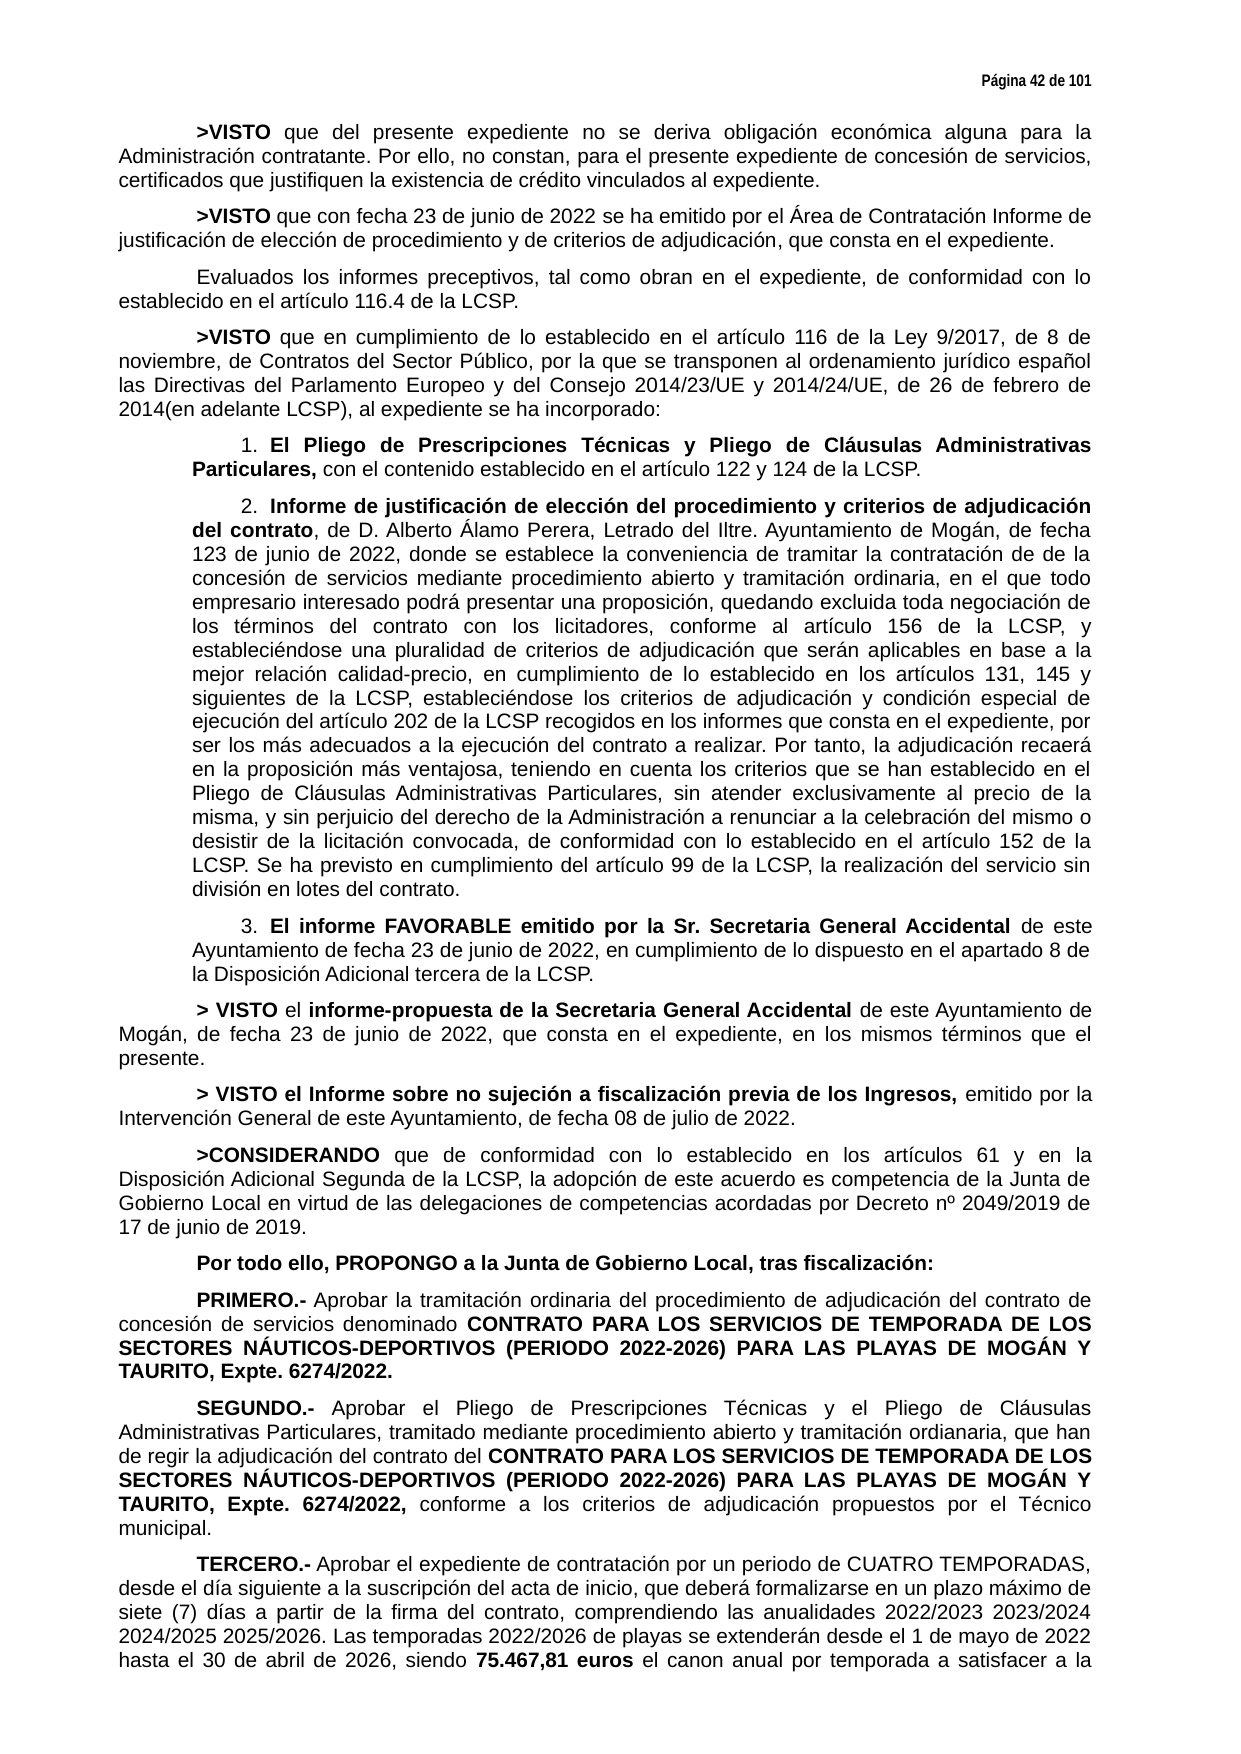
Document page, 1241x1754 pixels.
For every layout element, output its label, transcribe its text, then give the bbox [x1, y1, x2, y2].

list El Pliego de Prescripciones Técnicas y Pliego de Cláusulas Administrativas Particulares, con el contenido establecido en el artículo 122 y 124 de la LCSP. [162, 433, 1092, 481]
text >CONSIDERANDO que de conformidad con lo establecido en los artículos 61 y en la Disposición Adicional Segunda de la LCSP, la adopción de este acuerdo es competencia de la Junta de Gobierno Local en virtud de las delegaciones de competencias acordadas por Decreto nº 2049/2019 de 17 de junio de 2019. [118, 1143, 1092, 1238]
list Informe de justificación de elección del procedimiento y criterios de adjudicación del contrato, de D. Alberto Álamo Perera, Letrado del Iltre. Ayuntamiento de Mogán, de fecha 123 de junio de 2022, donde se establece la conveniencia de tramitar la contratación de de la concesión de servicios mediante procedimiento abierto y tramitación ordinaria, en el que todo empresario interesado podrá presentar una proposición, quedando excluida toda negociación de los términos del contrato con los licitadores, conforme al artículo 156 de la LCSP, y estableciéndose una pluralidad de criterios de adjudicación que serán aplicables en base a la mejor relación calidad-precio, en cumplimiento de lo establecido en los artículos 131, 145 y siguientes de la LCSP, estableciéndose los criterios de adjudicación y condición especial de ejecución del artículo 202 de la LCSP recogidos en los informes que consta en el expediente, por ser los más adecuados a la ejecución del contrato a realizar. Por tanto, la adjudicación recaerá en la proposición más ventajosa, teniendo en cuenta los criterios que se han establecido en el Pliego de Cláusulas Administrativas Particulares, sin atender exclusivamente al precio de la misma, y sin perjuicio del derecho de la Administración a renunciar a la celebración del mismo o desistir de la licitación convocada, de conformidad con lo establecido en el artículo 152 de la LCSP. Se ha previsto en cumplimiento del artículo 99 de la LCSP, la realización del servicio sin división en lotes del contrato. [162, 494, 1092, 901]
text Evaluados los informes preceptivos, tal como obran en el expediente, de conformidad con lo establecido en el artículo 116.4 de la LCSP. [118, 264, 1092, 312]
text Por todo ello, PROPONGO a la Junta de Gobierno Local, tras fiscalización: [118, 1251, 1092, 1275]
text >VISTO que del presente expediente no se deriva obligación económica alguna para la Administración contratante. Por ello, no constan, para el presente expediente de concesión de servicios, certificados que justifiquen la existencia de crédito vinculados al expediente. [118, 120, 1092, 192]
text >VISTO que en cumplimiento de lo establecido en el artículo 116 de la Ley 9/2017, de 8 de noviembre, de Contratos del Sector Público, por la que se transponen al ordenamiento jurídico español las Directivas del Parlamento Europeo y del Consejo 2014/23/UE y 2014/24/UE, de 26 de febrero de 2014(en adelante LCSP), al expediente se ha incorporado: [118, 325, 1092, 421]
text >VISTO que con fecha 23 de junio de 2022 se ha emitido por el Área de Contratación Informe de justificación de elección de procedimiento y de criterios de adjudicación, que consta en el expediente. [118, 204, 1092, 252]
text > VISTO el informe-propuesta de la Secretaria General Accidental de este Ayuntamiento de Mogán, de fecha 23 de junio de 2022, que consta en el expediente, en los mismos términos que el presente. [118, 998, 1092, 1070]
text TERCERO.- Aprobar el expediente de contratación por un periodo de CUATRO TEMPORADAS, desde el día siguiente a la suscripción del acta de inicio, que deberá formalizarse en un plazo máximo de siete (7) días a partir de la firma del contrato, comprendiendo las anualidades 2022/2023 2023/2024 2024/2025 2025/2026. Las temporadas 2022/2026 de playas se extenderán desde el 1 de mayo de 2022 hasta el 30 de abril de 2026, siendo 75.467,81 euros el canon anual por temporada a satisfacer a la [118, 1552, 1092, 1672]
text SEGUNDO.- Aprobar el Pliego de Prescripciones Técnicas y el Pliego de Cláusulas Administrativas Particulares, tramitado mediante procedimiento abierto y tramitación ordianaria, que han de regir la adjudicación del contrato del CONTRATO PARA LOS SERVICIOS DE TEMPORADA DE LOS SECTORES NÁUTICOS-DEPORTIVOS (PERIODO 2022-2026) PARA LAS PLAYAS DE MOGÁN Y TAURITO, Expte. 6274/2022, conforme a los criterios de adjudicación propuestos por el Técnico municipal. [118, 1396, 1092, 1539]
text > VISTO el Informe sobre no sujeción a fiscalización previa de los Ingresos, emitido por la Intervención General de este Ayuntamiento, de fecha 08 de julio de 2022. [118, 1082, 1092, 1130]
list El informe FAVORABLE emitido por la Sr. Secretaria General Accidental de este Ayuntamiento de fecha 23 de junio de 2022, en cumplimiento de lo dispuesto en el apartado 8 de la Disposición Adicional tercera de la LCSP. [162, 913, 1092, 985]
text PRIMERO.- Aprobar la tramitación ordinaria del procedimiento de adjudicación del contrato de concesión de servicios denominado CONTRATO PARA LOS SERVICIOS DE TEMPORADA DE LOS SECTORES NÁUTICOS-DEPORTIVOS (PERIODO 2022-2026) PARA LAS PLAYAS DE MOGÁN Y TAURITO, Expte. 6274/2022. [118, 1287, 1092, 1383]
